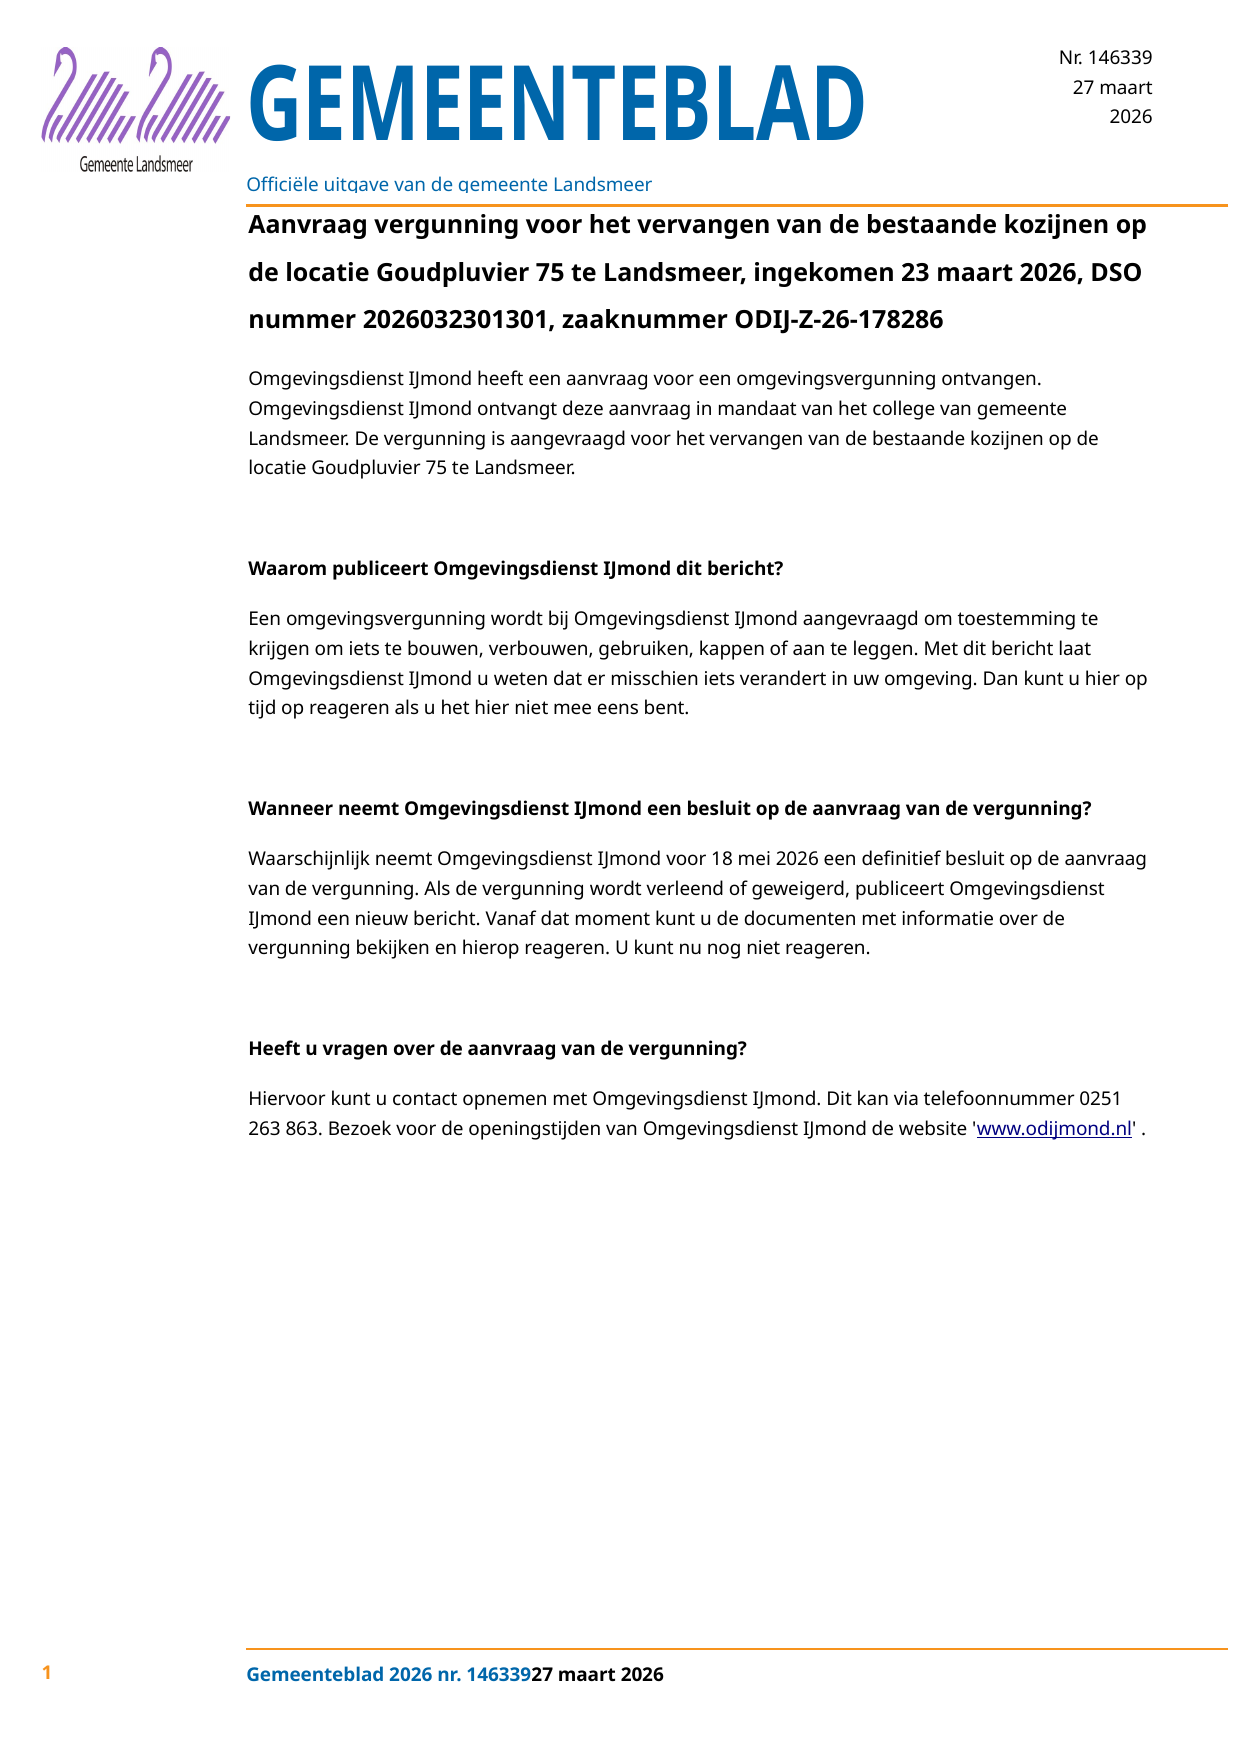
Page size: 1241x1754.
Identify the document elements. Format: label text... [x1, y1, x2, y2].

text Aanvraag vergunning voor het vervangen van de bestaande kozijnen op de locatie Goudpluvier 75 te Landsmeer, ingekomen 23 maart 2026, DSO nummer 2026032301301, zaaknummer ODIJ-Z-26-178286 [248, 207, 1152, 336]
text Waarschijnlijk neemt Omgevingsdienst IJmond voor 18 mei 2026 een definitief besluit op de aanvraag van de vergunning. Als de vergunning wordt verleend of geweigerd, publiceert Omgevingsdienst IJmond een nieuw bericht. Vanaf dat moment kunt u de documenten met informatie over de vergunning bekijken en hierop reageren. U kunt nu nog niet reageren. [248, 846, 1152, 960]
text Heeft u vragen over de aanvraag van de vergunning? [248, 1035, 1152, 1061]
text Een omgevingsvergunning wordt bij Omgevingsdienst IJmond aangevraagd om toestemming te krijgen om iets te bouwen, verbouwen, gebruiken, kappen of aan te leggen. Met dit bericht laat Omgevingsdienst IJmond u weten dat er misschien iets verandert in uw omgeving. Dan kunt u hier op tijd op reageren als u het hier niet mee eens bent. [248, 606, 1152, 720]
text Omgevingsdienst IJmond heeft een aanvraag voor een omgevingsvergunning ontvangen. Omgevingsdienst IJmond ontvangt deze aanvraag in mandaat van het college van gemeente Landsmeer. De vergunning is aangevraagd voor het vervangen van de bestaande kozijnen op de locatie Goudpluvier 75 te Landsmeer. [248, 366, 1152, 480]
text Waarom publiceert Omgevingsdienst IJmond dit bericht? [248, 555, 1152, 581]
text Wanneer neemt Omgevingsdienst IJmond een besluit op de aanvraag van de vergunning? [248, 795, 1152, 821]
text Hiervoor kunt u contact opnemen met Omgevingsdienst IJmond. Dit kan via telefoonnummer 0251 263 863. Bezoek voor de openingstijden van Omgevingsdienst IJmond de website 'www.odijmond.nl' . [248, 1086, 1152, 1141]
picture [41, 47, 231, 172]
